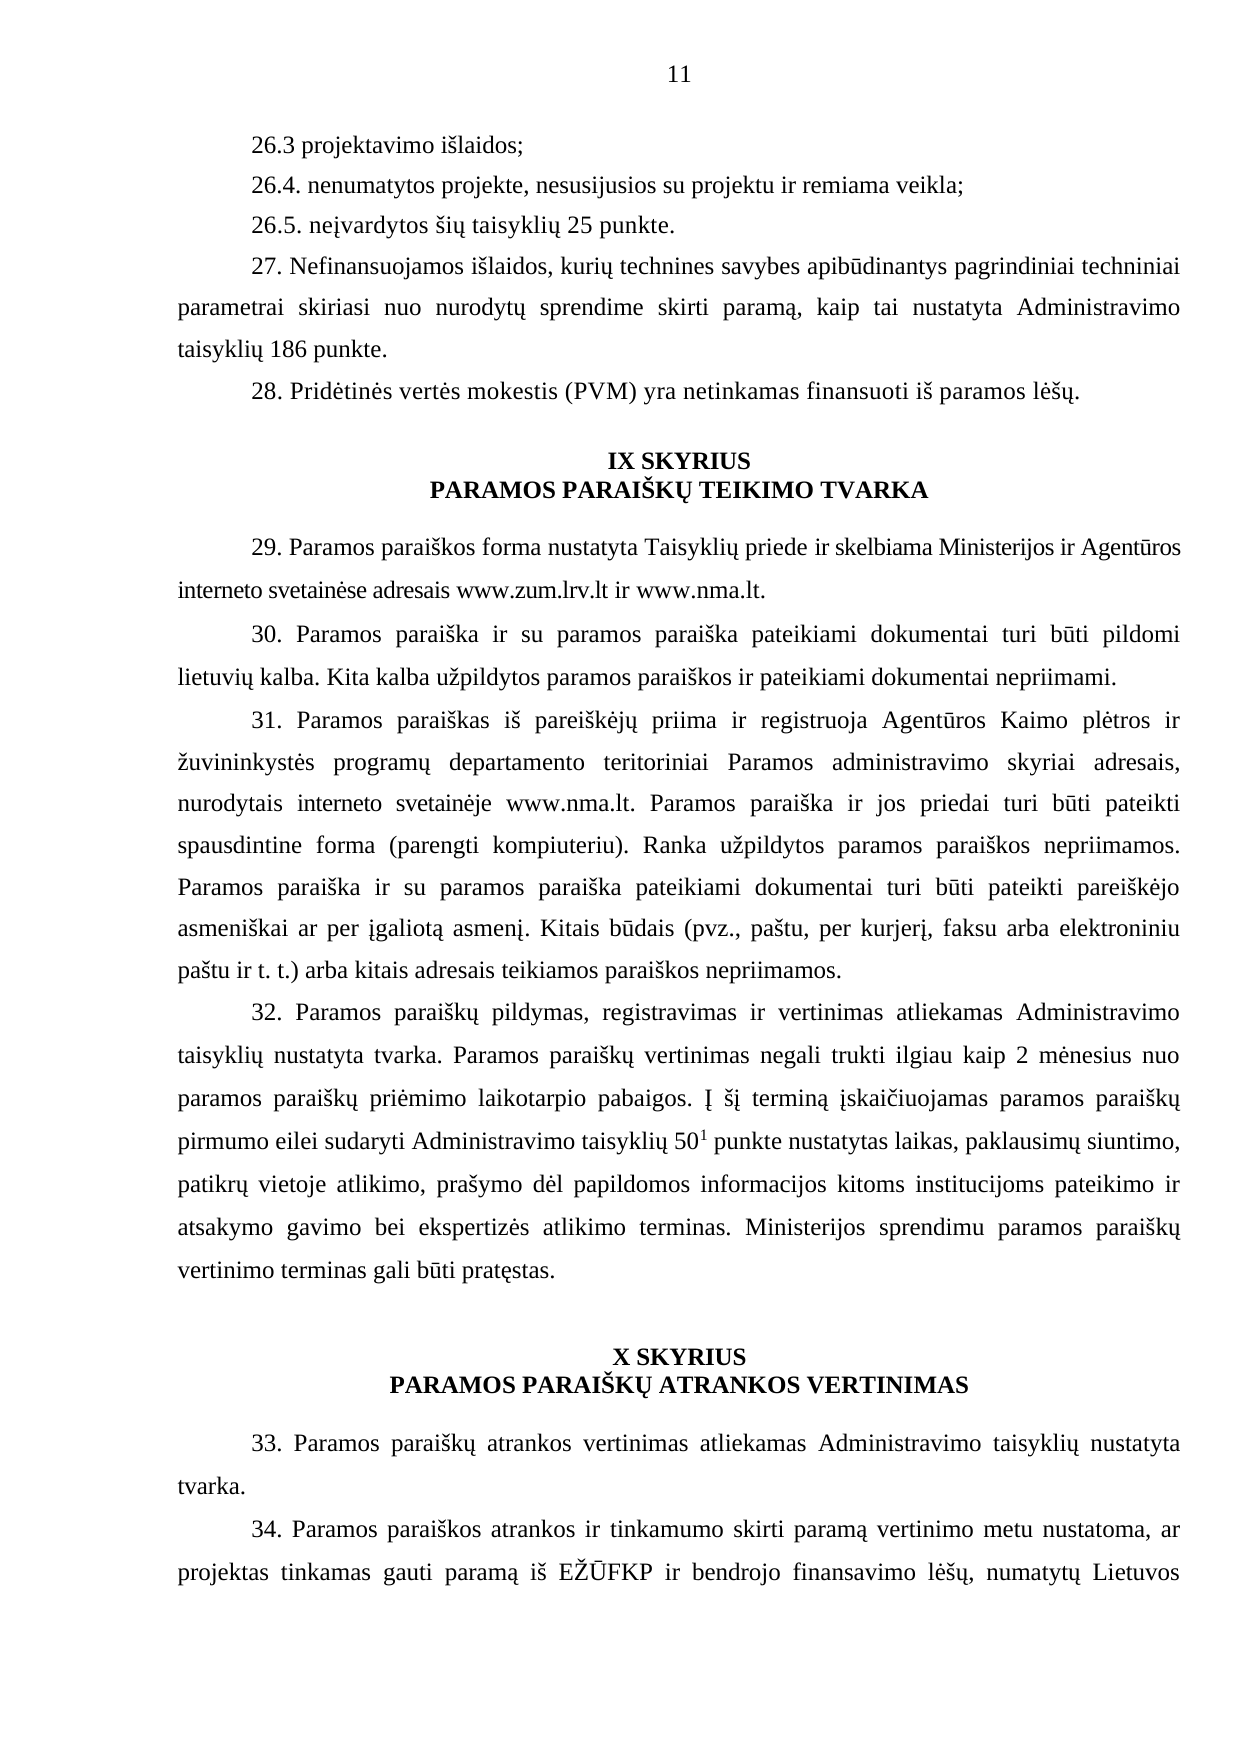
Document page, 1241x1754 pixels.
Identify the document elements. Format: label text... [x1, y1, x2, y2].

text 32. Paramos paraiškų pildymas, registravimas ir vertinimas atliekamas Administravimo taisyklių nustatyta tvarka. Paramos paraiškų vertinimas negali trukti ilgiau kaip 2 mėnesius nuo paramos paraiškų priėmimo laikotarpio pabaigos. Į šį terminą įskaičiuojamas paramos paraiškų pirmumo eilei sudaryti Administravimo taisyklių 501 punkte nustatytas laikas, paklausimų siuntimo, patikrų vietoje atlikimo, prašymo dėl papildomos informacijos kitoms institucijoms pateikimo ir atsakymo gavimo bei ekspertizės atlikimo terminas. Ministerijos sprendimu paramos paraiškų vertinimo terminas gali būti pratęstas. [177, 997, 1181, 1284]
text IX SKYRIUS [177, 446, 1181, 475]
text 31. Paramos paraiškas iš pareiškėjų priima ir registruoja Agentūros Kaimo plėtros ir žuvininkystės programų departamento teritoriniai Paramos administravimo skyriai adresais, nurodytais interneto svetainėje www.nma.lt. Paramos paraiška ir jos priedai turi būti pateikti spausdintine forma (parengti kompiuteriu). Ranka užpildytos paramos paraiškos nepriimamos. Paramos paraiška ir su paramos paraiška pateikiami dokumentai turi būti pateikti pareiškėjo asmeniškai ar per įgaliotą asmenį. Kitais būdais (pvz., paštu, per kurjerį, faksu arba elektroniniu paštu ir t. t.) arba kitais adresais teikiamos paraiškos nepriimamos. [177, 705, 1181, 984]
text 26.5. neįvardytos šių taisyklių 25 punkte. [177, 211, 1181, 239]
text X SKYRIUS [177, 1342, 1181, 1370]
text 34. Paramos paraiškos atrankos ir tinkamumo skirti paramą vertinimo metu nustatoma, ar projektas tinkamas gauti paramą iš EŽŪFKP ir bendrojo finansavimo lėšų, numatytų Lietuvos [177, 1514, 1181, 1586]
text 33. Paramos paraiškų atrankos vertinimas atliekamas Administravimo taisyklių nustatyta tvarka. [177, 1428, 1181, 1500]
text 29. Paramos paraiškos forma nustatyta Taisyklių priede ir skelbiama Ministerijos ir Agentūros interneto svetainėse adresais www.zum.lrv.lt ir www.nma.lt. [177, 532, 1181, 604]
text 28. Pridėtinės vertės mokestis (PVM) yra netinkamas finansuoti iš paramos lėšų. [177, 376, 1181, 404]
text PARAMOS PARAIŠKŲ ATRANKOS VERTINIMAS [177, 1370, 1181, 1399]
text PARAMOS PARAIŠKŲ TEIKIMO TVARKA [177, 475, 1181, 504]
text 30. Paramos paraiška ir su paramos paraiška pateikiami dokumentai turi būti pildomi lietuvių kalba. Kita kalba užpildytos paramos paraiškos ir pateikiami dokumentai nepriimami. [177, 619, 1181, 691]
text 27. Nefinansuojamos išlaidos, kurių technines savybes apibūdinantys pagrindiniai techniniai parametrai skiriasi nuo nurodytų sprendime skirti paramą, kaip tai nustatyta Administravimo taisyklių 186 punkte. [177, 251, 1181, 363]
text 26.4. nenumatytos projekte, nesusijusios su projektu ir remiama veikla; [177, 170, 1181, 199]
text 26.3 projektavimo išlaidos; [177, 130, 1181, 159]
